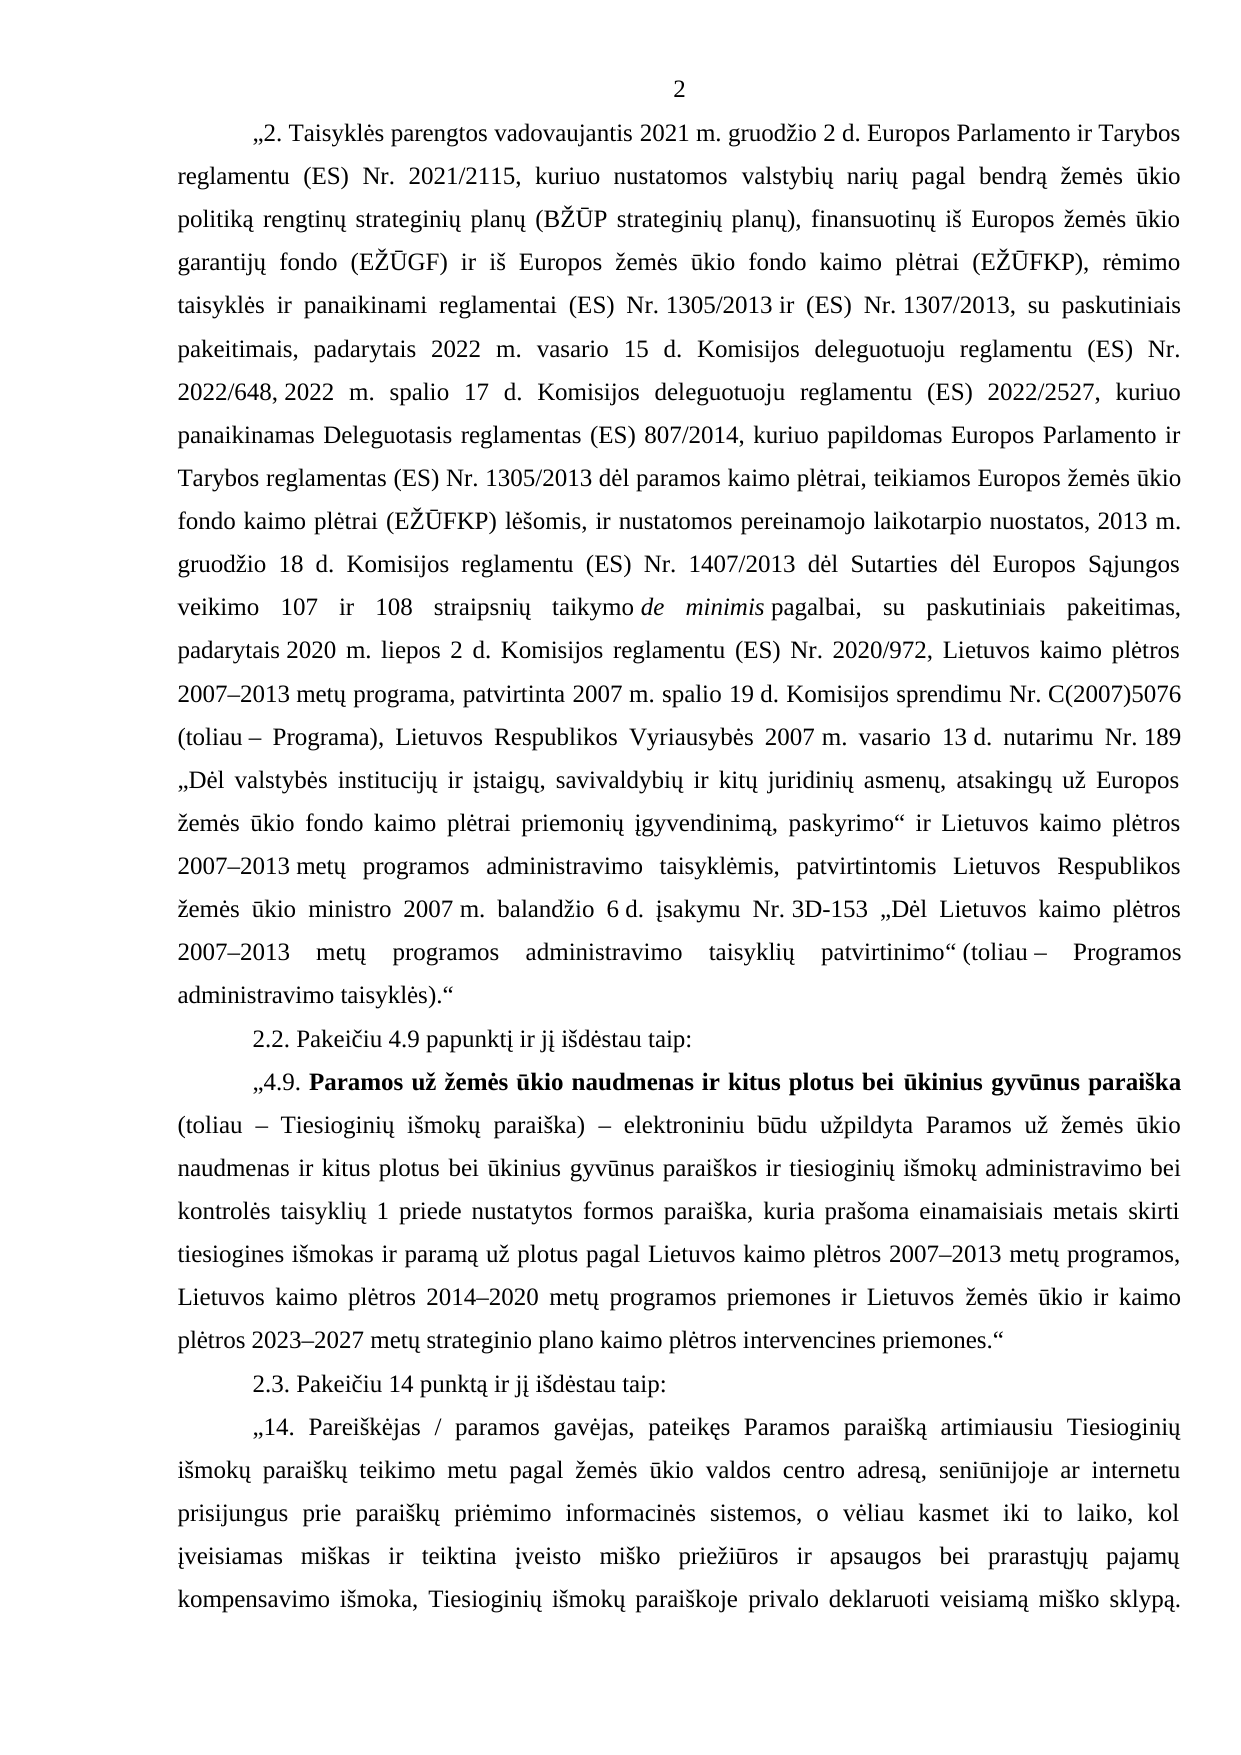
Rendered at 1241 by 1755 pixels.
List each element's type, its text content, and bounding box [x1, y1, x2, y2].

text „14. Pareiškėjas / paramos gavėjas, pateikęs Paramos paraišką artimiausiu Tiesioginių išmokų paraiškų teikimo metu pagal žemės ūkio valdos centro adresą, seniūnijoje ar internetu prisijungus prie paraiškų priėmimo informacinės sistemos, o vėliau kasmet iki to laiko, kol įveisiamas miškas ir teiktina įveisto miško priežiūros ir apsaugos bei prarastųjų pajamų kompensavimo išmoka, Tiesioginių išmokų paraiškoje privalo deklaruoti veisiamą miško sklypą. [177, 1412, 1181, 1613]
text 2.2. Pakeičiu 4.9 papunktį ir jį išdėstau taip: [177, 1024, 1181, 1052]
text „2. Taisyklės parengtos vadovaujantis 2021 m. gruodžio 2 d. Europos Parlamento ir Tarybos reglamentu (ES) Nr. 2021/2115, kuriuo nustatomos valstybių narių pagal bendrą žemės ūkio politiką rengtinų strateginių planų (BŽŪP strateginių planų), finansuotinų iš Europos žemės ūkio garantijų fondo (EŽŪGF) ir iš Europos žemės ūkio fondo kaimo plėtrai (EŽŪFKP), rėmimo taisyklės ir panaikinami reglamentai (ES) Nr. 1305/2013 ir (ES) Nr. 1307/2013, su paskutiniais pakeitimais, padarytais 2022 m. vasario 15 d. Komisijos deleguotuoju reglamentu (ES) Nr. 2022/648, 2022 m. spalio 17 d. Komisijos deleguotuoju reglamentu (ES) 2022/2527, kuriuo panaikinamas Deleguotasis reglamentas (ES) 807/2014, kuriuo papildomas Europos Parlamento ir Tarybos reglamentas (ES) Nr. 1305/2013 dėl paramos kaimo plėtrai, teikiamos Europos žemės ūkio fondo kaimo plėtrai (EŽŪFKP) lėšomis, ir nustatomos pereinamojo laikotarpio nuostatos, 2013 m. gruodžio 18 d. Komisijos reglamentu (ES) Nr. 1407/2013 dėl Sutarties dėl Europos Sąjungos veikimo 107 ir 108 straipsnių taikymo de minimis pagalbai, su paskutiniais pakeitimas, padarytais 2020 m. liepos 2 d. Komisijos reglamentu (ES) Nr. 2020/972, Lietuvos kaimo plėtros 2007–2013 metų programa, patvirtinta 2007 m. spalio 19 d. Komisijos sprendimu Nr. C(2007)5076 (toliau – Programa), Lietuvos Respublikos Vyriausybės 2007 m. vasario 13 d. nutarimu Nr. 189 „Dėl valstybės institucijų ir įstaigų, savivaldybių ir kitų juridinių asmenų, atsakingų už Europos žemės ūkio fondo kaimo plėtrai priemonių įgyvendinimą, paskyrimo“ ir Lietuvos kaimo plėtros 2007–2013 metų programos administravimo taisyklėmis, patvirtintomis Lietuvos Respublikos žemės ūkio ministro 2007 m. balandžio 6 d. įsakymu Nr. 3D-153 „Dėl Lietuvos kaimo plėtros 2007–2013 metų programos administravimo taisyklių patvirtinimo“ (toliau – Programos administravimo taisyklės).“ [177, 118, 1181, 1009]
text „4.9. Paramos už žemės ūkio naudmenas ir kitus plotus bei ūkinius gyvūnus paraiška (toliau – Tiesioginių išmokų paraiška) – elektroniniu būdu užpildyta Paramos už žemės ūkio naudmenas ir kitus plotus bei ūkinius gyvūnus paraiškos ir tiesioginių išmokų administravimo bei kontrolės taisyklių 1 priede nustatytos formos paraiška, kuria prašoma einamaisiais metais skirti tiesiogines išmokas ir paramą už plotus pagal Lietuvos kaimo plėtros 2007–2013 metų programos, Lietuvos kaimo plėtros 2014–2020 metų programos priemones ir Lietuvos žemės ūkio ir kaimo plėtros 2023–2027 metų strateginio plano kaimo plėtros intervencines priemones.“ [177, 1067, 1181, 1354]
text 2.3. Pakeičiu 14 punktą ir jį išdėstau taip: [177, 1369, 1181, 1397]
